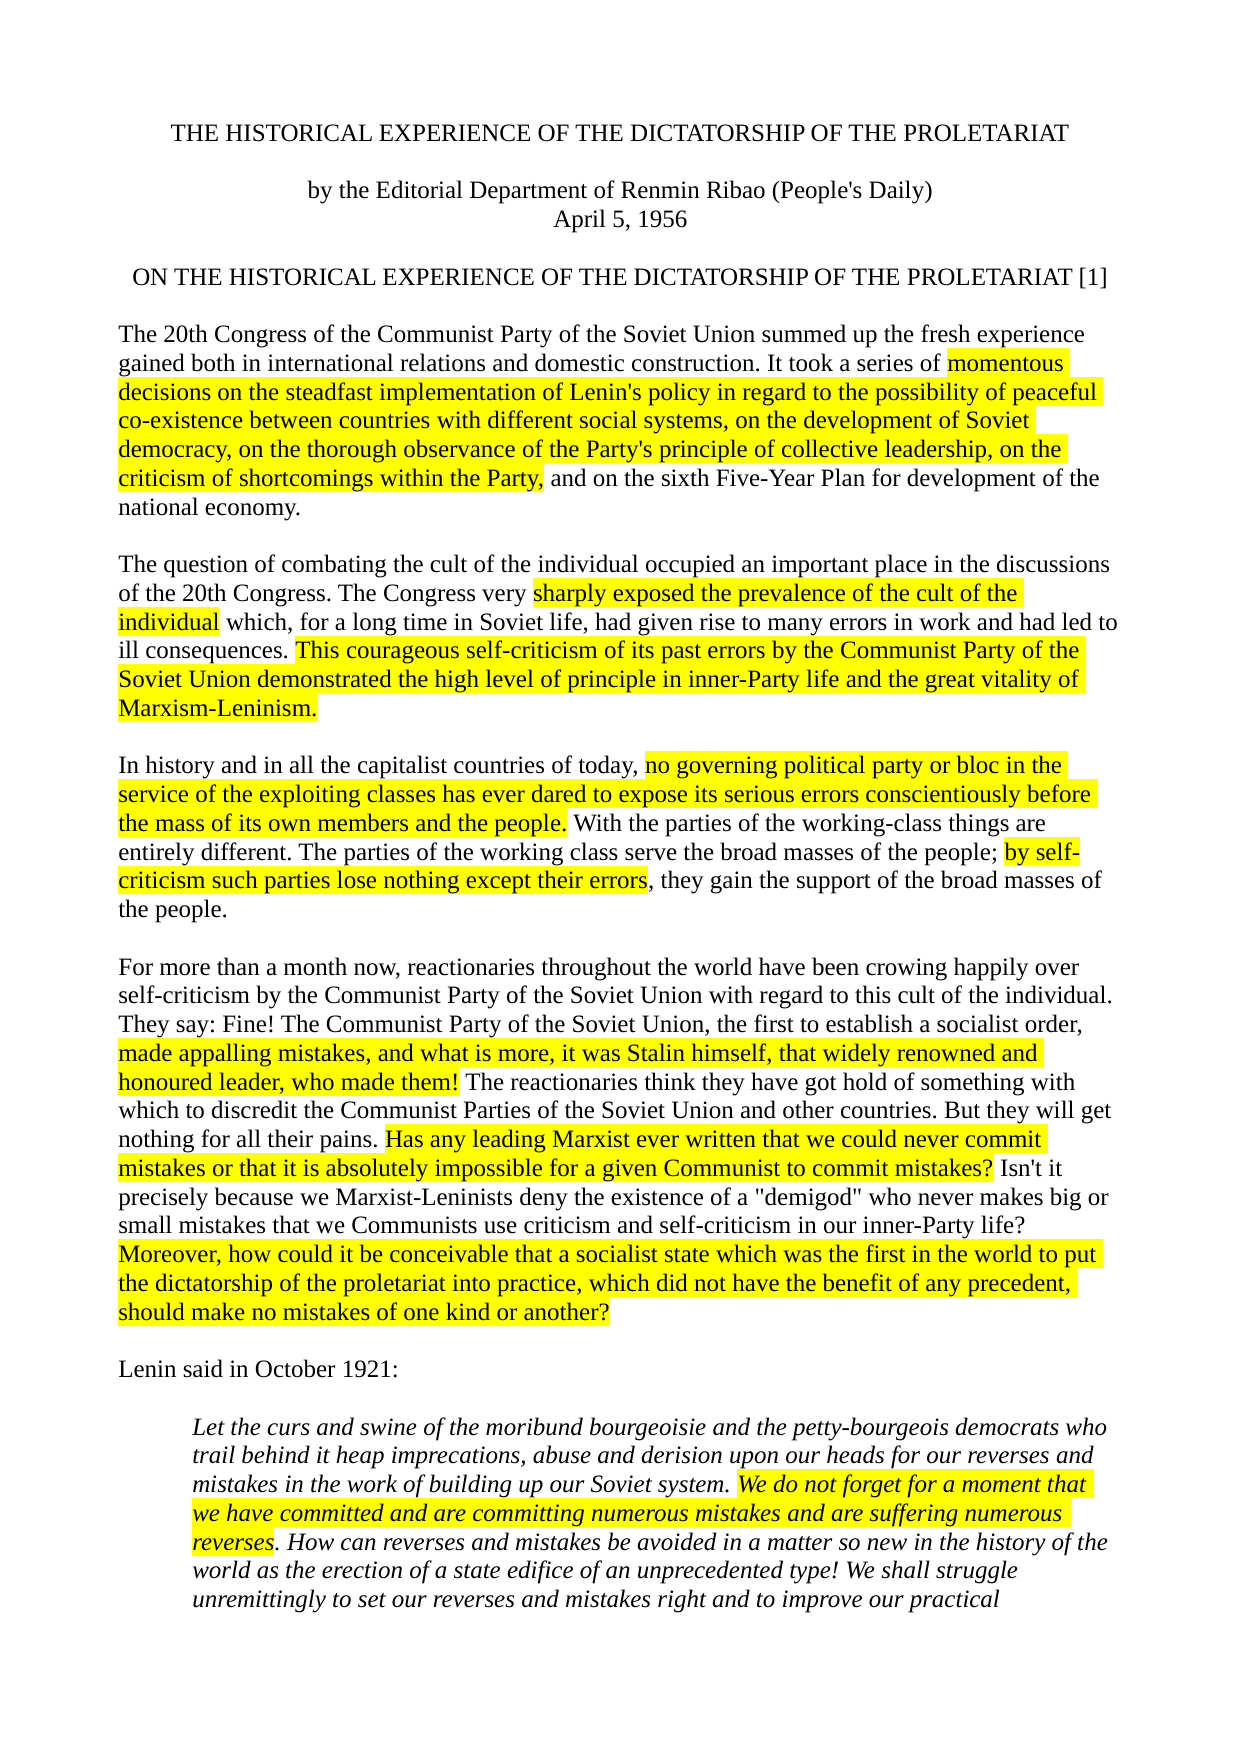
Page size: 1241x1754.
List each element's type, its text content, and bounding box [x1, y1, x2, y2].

text Let the curs and swine of the moribund bourgeoisie and the petty-bourgeois democrats who trail behind it heap imprecations, abuse and derision upon our heads for our reverses and mistakes in the work of building up our Soviet system. We do not forget for a moment that we have committed and are committing numerous mistakes and are suffering numerous reverses. How can reverses and mistakes be avoided in a matter so new in the history of the world as the erection of a state edifice of an unprecedented type! We shall struggle unremittingly to set our reverses and mistakes right and to improve our practical [192, 1412, 1122, 1613]
text Lenin said in October 1921: [118, 1354, 1122, 1383]
text by the Editorial Department of Renmin Ribao (People's Daily) [118, 147, 1122, 204]
text The question of combating the cult of the individual occupied an important place in the discussions of the 20th Congress. The Congress very sharply exposed the prevalence of the cult of the individual which, for a long time in Soviet life, had given rise to many errors in work and had led to ill consequences. This courageous self-criticism of its past errors by the Communist Party of the Soviet Union demonstrated the high level of principle in inner-Party life and the great vitality of Marxism-Leninism. [118, 549, 1122, 722]
text ON THE HISTORICAL EXPERIENCE OF THE DICTATORSHIP OF THE PROLETARIAT [1] [118, 262, 1122, 291]
text For more than a month now, reactionaries throughout the world have been crowing happily over self-criticism by the Communist Party of the Soviet Union with regard to this cult of the individual. They say: Fine! The Communist Party of the Soviet Union, the first to establish a socialist order, made appalling mistakes, and what is more, it was Stalin himself, that widely renowned and honoured leader, who made them! The reactionaries think they have got hold of something with which to discredit the Communist Parties of the Soviet Union and other countries. But they will get nothing for all their pains. Has any leading Marxist ever written that we could never commit mistakes or that it is absolutely impossible for a given Communist to commit mistakes? Isn't it precisely because we Marxist-Leninists deny the existence of a "demigod" who never makes big or small mistakes that we Communists use criticism and self-criticism in our inner-Party life? Moreover, how could it be conceivable that a socialist state which was the first in the world to put the dictatorship of the proletariat into practice, which did not have the benefit of any precedent, should make no mistakes of one kind or another? [118, 952, 1122, 1326]
text In history and in all the capitalist countries of today, no governing political party or bloc in the service of the exploiting classes has ever dared to expose its serious errors conscientiously before the mass of its own members and the people. With the parties of the working-class things are entirely different. The parties of the working class serve the broad masses of the people; by self-criticism such parties lose nothing except their errors, they gain the support of the broad masses of the people. [118, 751, 1122, 923]
text THE HISTORICAL EXPERIENCE OF THE DICTATORSHIP OF THE PROLETARIAT [118, 118, 1122, 147]
text April 5, 1956 [118, 204, 1122, 233]
text The 20th Congress of the Communist Party of the Soviet Union summed up the fresh experience gained both in international relations and domestic construction. It took a series of momentous decisions on the steadfast implementation of Lenin's policy in regard to the possibility of peaceful co-existence between countries with different social systems, on the development of Soviet democracy, on the thorough observance of the Party's principle of collective leadership, on the criticism of shortcomings within the Party, and on the sixth Five-Year Plan for development of the national economy. [118, 319, 1122, 521]
